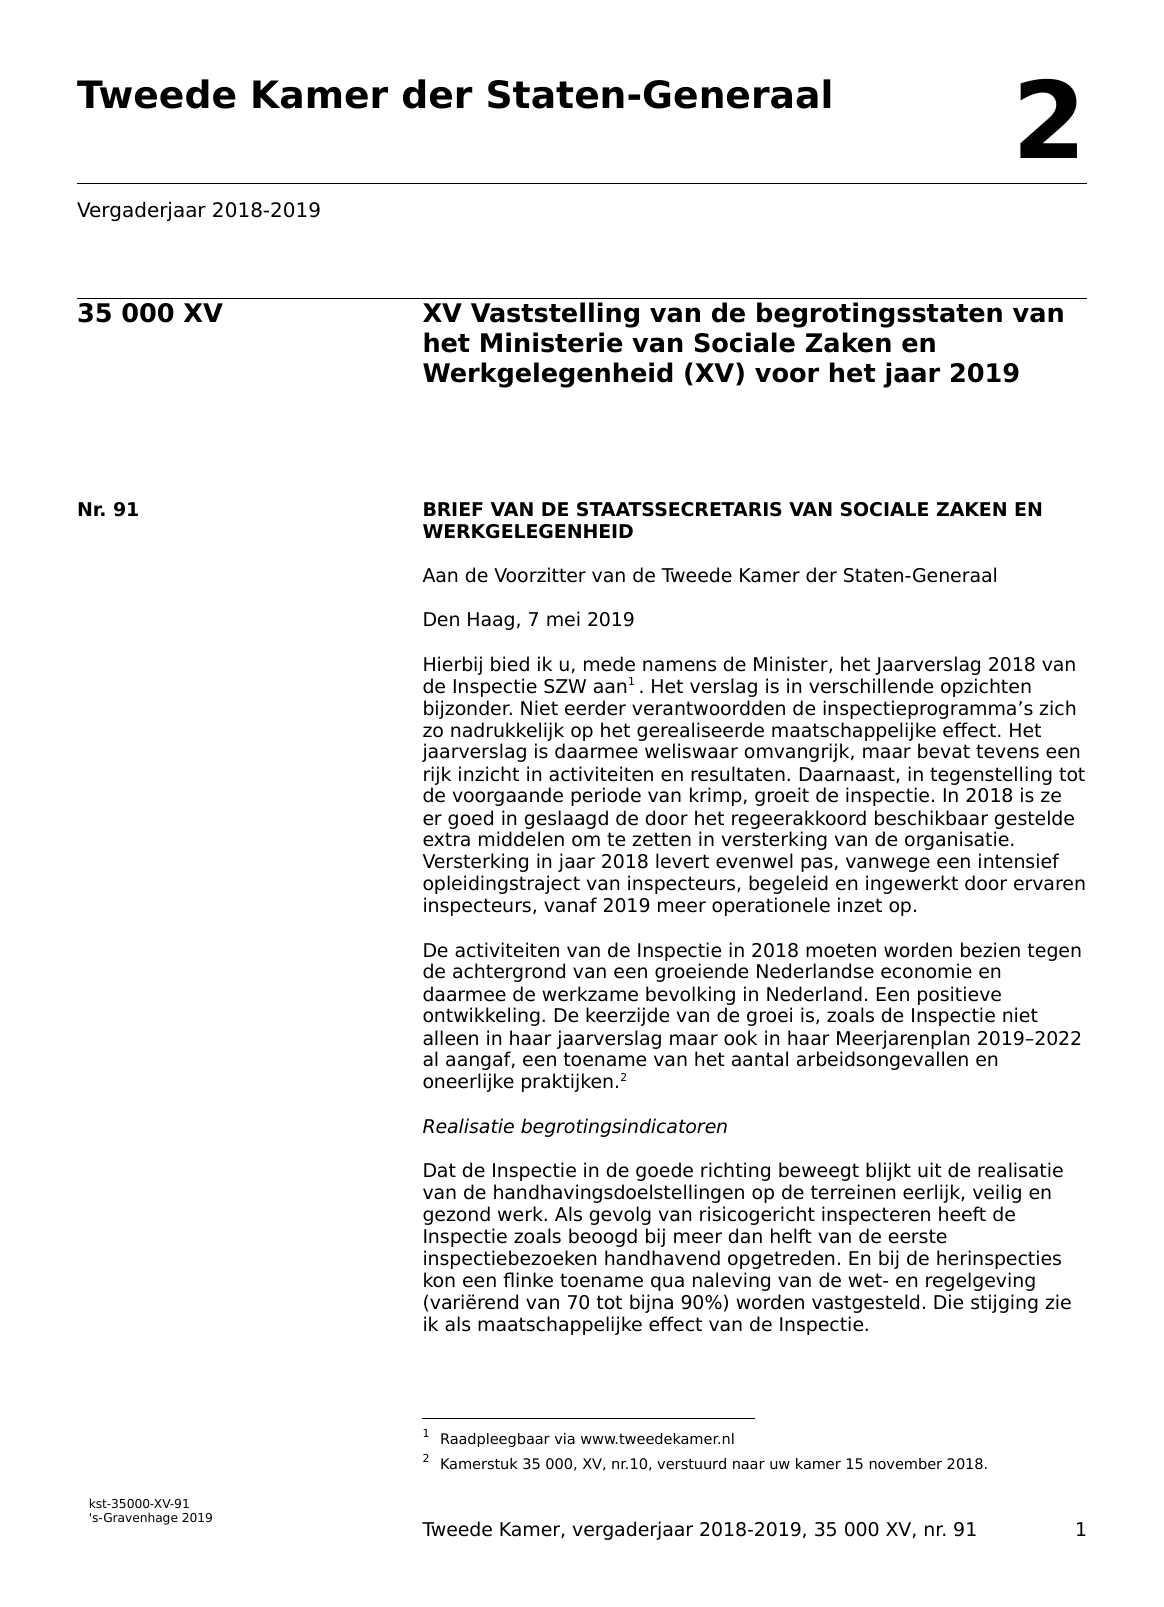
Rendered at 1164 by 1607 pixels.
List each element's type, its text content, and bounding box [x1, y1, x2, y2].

subtitle Realisatie begrotingsindicatoren [422, 1116, 1087, 1137]
text Hierbij bied ik u, mede namens de Minister, het Jaarverslag 2018 van de Inspectie SZW aan. Het verslag is in verschillende opzichten bijzonder. Niet eerder verantwoordden de inspectieprogramma’s zich zo nadrukkelijk op het gerealiseerde maatschappelijke effect. Het jaarverslag is daarmee weliswaar omvangrijk, maar bevat tevens een rijk inzicht in activiteiten en resultaten. Daarnaast, in tegenstelling tot de voorgaande periode van krimp, groeit de inspectie. In 2018 is ze er goed in geslaagd de door het regeerakkoord beschikbaar gestelde extra middelen om te zetten in versterking van de organisatie. Versterking in jaar 2018 levert evenwel pas, vanwege een intensief opleidingstraject van inspecteurs, begeleid en ingewerkt door ervaren inspecteurs, vanaf 2019 meer operationele inzet op. [422, 653, 1087, 917]
table_cell Vergaderjaar 2018-2019 [77, 184, 1087, 298]
text Dat de Inspectie in de goede richting beweegt blijkt uit de realisatie van de handhavingsdoelstellingen op de terreinen eerlijk, veilig en gezond werk. Als gevolg van risicogericht inspecteren heeft de Inspectie zoals beoogd bij meer dan helft van de eerste inspectiebezoeken handhavend opgetreden. En bij de herinspecties kon een flinke toename qua naleving van de wet- en regelgeving (variërend van 70 tot bijna 90%) worden vastgesteld. Die stijging zie ik als maatschappelijke effect van de Inspectie. [422, 1160, 1087, 1336]
table_header 2 [886, 59, 1087, 183]
text Den Haag, 7 mei 2019 [422, 609, 1087, 631]
text kst-35000-XV-91 [88, 1497, 323, 1511]
text De activiteiten van de Inspectie in 2018 moeten worden bezien tegen de achtergrond van een groeiende Nederlandse economie en daarmee de werkzame bevolking in Nederland. Een positieve ontwikkeling. De keerzijde van de groei is, zoals de Inspectie niet alleen in haar jaarverslag maar ook in haar Meerjarenplan 2019–2022 al aangaf, een toename van het aantal arbeidsongevallen en oneerlijke praktijken. [422, 939, 1087, 1093]
text Aan de Voorzitter van de Tweede Kamer der Staten-Generaal [422, 565, 1087, 587]
subtitle Nr. 91 BRIEF VAN DE STAATSSECRETARIS VAN SOCIALE ZAKEN EN WERKGELEGENHEID [77, 499, 1087, 543]
table_header Tweede Kamer der Staten-Generaal [77, 59, 886, 183]
text Raadpleegbaar via www.tweedekamer.nl [422, 1427, 1087, 1449]
text 's-Gravenhage 2019 [88, 1511, 323, 1525]
text Kamerstuk 35 000, XV, nr.10, verstuurd naar uw kamer 15 november 2018. [422, 1452, 1087, 1474]
subtitle 35 000 XV XV Vaststelling van de begrotingsstaten van het Ministerie van Sociale Zaken en Werkgelegenheid (XV) voor het jaar 2019 [77, 299, 1087, 388]
